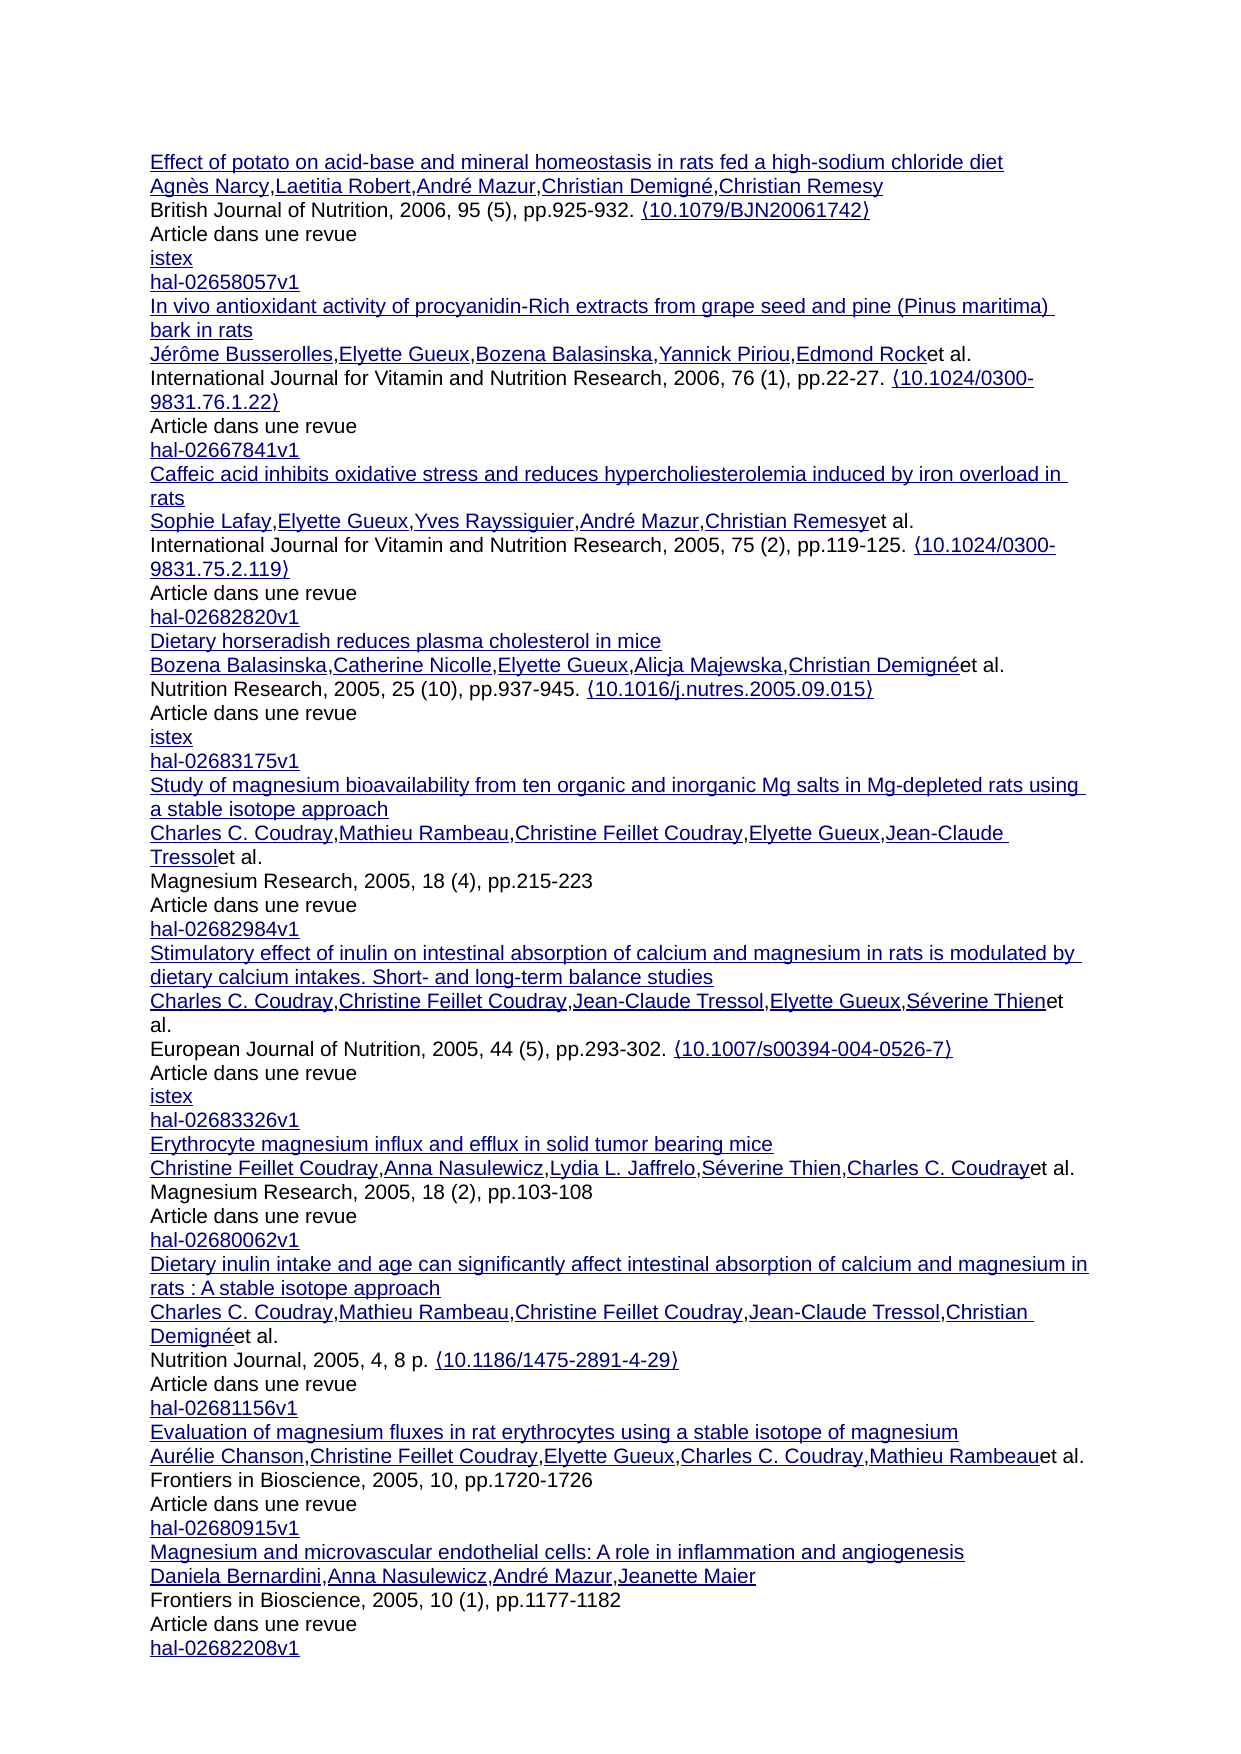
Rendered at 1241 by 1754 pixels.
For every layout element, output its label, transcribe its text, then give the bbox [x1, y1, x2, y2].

table_cell Study of magnesium bioavailability from ten organic and inorganic Mg salts in Mg-depleted rats using a stable isotope approach Charles C. Coudray,Mathieu Rambeau,Christine Feillet Coudray,Elyette Gueux,Jean-Claude Tressolet al. Magnesium Research, 2005, 18 (4), pp.215-223 Article dans une revue hal-02682984v1 [150, 773, 1090, 941]
table_cell Evaluation of magnesium fluxes in rat erythrocytes using a stable isotope of magnesium Aurélie Chanson,Christine Feillet Coudray,Elyette Gueux,Charles C. Coudray,Mathieu Rambeauet al. Frontiers in Bioscience, 2005, 10, pp.1720-1726 Article dans une revue hal-02680915v1 [150, 1420, 1090, 1539]
table_cell Dietary inulin intake and age can significantly affect intestinal absorption of calcium and magnesium in rats : A stable isotope approach Charles C. Coudray,Mathieu Rambeau,Christine Feillet Coudray,Jean-Claude Tressol,Christian Demignéet al. Nutrition Journal, 2005, 4, 8 p. ⟨10.1186/1475-2891-4-29⟩ Article dans une revue hal-02681156v1 [150, 1252, 1090, 1420]
table_cell Dietary horseradish reduces plasma cholesterol in mice Bozena Balasinska,Catherine Nicolle,Elyette Gueux,Alicja Majewska,Christian Demignéet al. Nutrition Research, 2005, 25 (10), pp.937-945. ⟨10.1016/j.nutres.2005.09.015⟩ Article dans une revue istex hal-02683175v1 [150, 629, 1090, 773]
table_cell Stimulatory effect of inulin on intestinal absorption of calcium and magnesium in rats is modulated by dietary calcium intakes. Short- and long-term balance studies Charles C. Coudray,Christine Feillet Coudray,Jean-Claude Tressol,Elyette Gueux,Séverine Thienet al. European Journal of Nutrition, 2005, 44 (5), pp.293-302. ⟨10.1007/s00394-004-0526-7⟩ Article dans une revue istex hal-02683326v1 [150, 941, 1090, 1132]
table_cell Caffeic acid inhibits oxidative stress and reduces hypercholiesterolemia induced by iron overload in rats Sophie Lafay,Elyette Gueux,Yves Rayssiguier,André Mazur,Christian Remesyet al. International Journal for Vitamin and Nutrition Research, 2005, 75 (2), pp.119-125. ⟨10.1024/0300-9831.75.2.119⟩ Article dans une revue hal-02682820v1 [150, 461, 1090, 629]
table_cell Erythrocyte magnesium influx and efflux in solid tumor bearing mice Christine Feillet Coudray,Anna Nasulewicz,Lydia L. Jaffrelo,Séverine Thien,Charles C. Coudrayet al. Magnesium Research, 2005, 18 (2), pp.103-108 Article dans une revue hal-02680062v1 [150, 1132, 1090, 1252]
table_cell In vivo antioxidant activity of procyanidin-Rich extracts from grape seed and pine (Pinus maritima) bark in rats Jérôme Busserolles,Elyette Gueux,Bozena Balasinska,Yannick Piriou,Edmond Rocket al. International Journal for Vitamin and Nutrition Research, 2006, 76 (1), pp.22-27. ⟨10.1024/0300-9831.76.1.22⟩ Article dans une revue hal-02667841v1 [150, 294, 1090, 461]
table_cell Effect of potato on acid-base and mineral homeostasis in rats fed a high-sodium chloride diet Agnès Narcy,Laetitia Robert,André Mazur,Christian Demigné,Christian Remesy British Journal of Nutrition, 2006, 95 (5), pp.925-932. ⟨10.1079/BJN20061742⟩ Article dans une revue istex hal-02658057v1 [150, 150, 1090, 294]
table_cell Magnesium and microvascular endothelial cells: A role in inflammation and angiogenesis Daniela Bernardini,Anna Nasulewicz,André Mazur,Jeanette Maier Frontiers in Bioscience, 2005, 10 (1), pp.1177-1182 Article dans une revue hal-02682208v1 [150, 1540, 1090, 1659]
